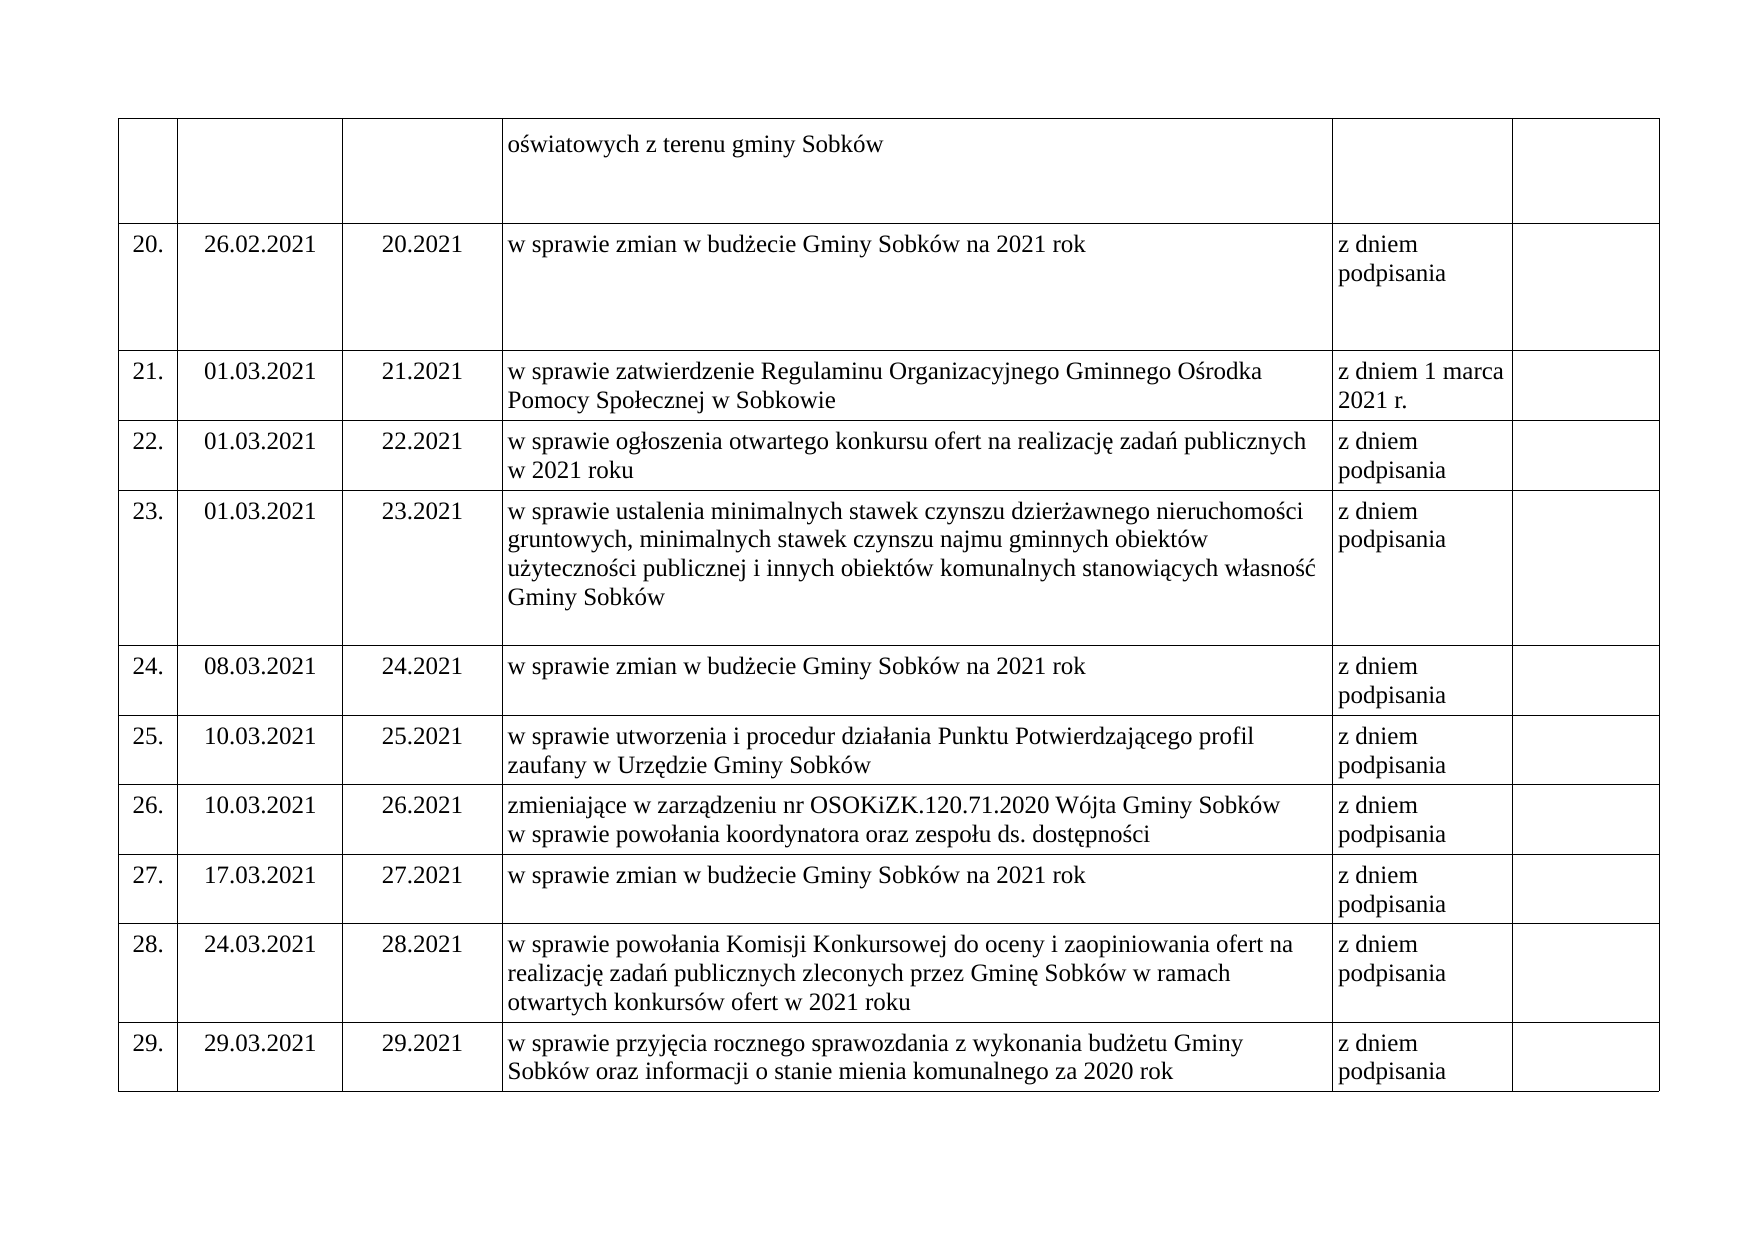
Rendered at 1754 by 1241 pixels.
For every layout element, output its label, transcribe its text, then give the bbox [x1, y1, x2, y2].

table_cell z dniem podpisania [1333, 421, 1512, 489]
table_cell 28. [119, 924, 177, 1021]
table_cell 20. [119, 224, 177, 350]
table_cell [1513, 855, 1659, 923]
table_cell w sprawie zmian w budżecie Gminy Sobków na 2021 rok [503, 855, 1332, 923]
table_cell w sprawie zatwierdzenie Regulaminu Organizacyjnego Gminnego Ośrodka Pomocy Społecznej w Sobkowie [503, 351, 1332, 419]
table_cell [178, 119, 342, 223]
table_cell 24. [119, 646, 177, 715]
table_cell [1513, 224, 1659, 350]
table_cell 29.03.2021 [178, 1023, 342, 1091]
table_cell 29.2021 [343, 1023, 502, 1091]
table_cell z dniem podpisania [1333, 1023, 1512, 1091]
table_cell 27. [119, 855, 177, 923]
table_cell [119, 119, 177, 223]
table_cell 21.2021 [343, 351, 502, 419]
table_cell w sprawie przyjęcia rocznego sprawozdania z wykonania budżetu Gminy Sobków oraz informacji o stanie mienia komunalnego za 2020 rok [503, 1023, 1332, 1091]
table_cell [343, 119, 502, 223]
table_cell zmieniające w zarządzeniu nr OSOKiZK.120.71.2020 Wójta Gminy Sobków w sprawie powołania koordynatora oraz zespołu ds. dostępności [503, 785, 1332, 854]
table_cell [1513, 421, 1659, 489]
table_cell 28.2021 [343, 924, 502, 1021]
table_cell z dniem podpisania [1333, 224, 1512, 350]
table_cell w sprawie ogłoszenia otwartego konkursu ofert na realizację zadań publicznych w 2021 roku [503, 421, 1332, 489]
table_cell w sprawie zmian w budżecie Gminy Sobków na 2021 rok [503, 224, 1332, 350]
table_cell [1513, 119, 1659, 223]
table_cell 10.03.2021 [178, 716, 342, 784]
table_cell w sprawie zmian w budżecie Gminy Sobków na 2021 rok [503, 646, 1332, 715]
table_cell 27.2021 [343, 855, 502, 923]
table_cell z dniem podpisania [1333, 855, 1512, 923]
table_cell [1513, 1023, 1659, 1091]
table_cell 23. [119, 491, 177, 645]
table_cell [1513, 716, 1659, 784]
table_cell z dniem podpisania [1333, 646, 1512, 715]
table_cell [1513, 785, 1659, 854]
table_cell 25. [119, 716, 177, 784]
table_cell z dniem podpisania [1333, 924, 1512, 1021]
table_cell 29. [119, 1023, 177, 1091]
table_cell 25.2021 [343, 716, 502, 784]
table_cell z dniem podpisania [1333, 716, 1512, 784]
table_cell 26. [119, 785, 177, 854]
table_cell w sprawie powołania Komisji Konkursowej do oceny i zaopiniowania ofert na realizację zadań publicznych zleconych przez Gminę Sobków w ramach otwartych konkursów ofert w 2021 roku [503, 924, 1332, 1021]
table_cell [1513, 351, 1659, 419]
table_cell 23.2021 [343, 491, 502, 645]
table_cell 24.2021 [343, 646, 502, 715]
table_cell 22. [119, 421, 177, 489]
table_cell 22.2021 [343, 421, 502, 489]
table_cell 01.03.2021 [178, 421, 342, 489]
table_cell 20.2021 [343, 224, 502, 350]
table_cell 08.03.2021 [178, 646, 342, 715]
table_cell oświatowych z terenu gminy Sobków [503, 119, 1332, 223]
table_cell 26.2021 [343, 785, 502, 854]
table_cell [1513, 491, 1659, 645]
table_cell [1333, 119, 1512, 223]
table_cell z dniem podpisania [1333, 785, 1512, 854]
table_cell z dniem podpisania [1333, 491, 1512, 645]
table_cell 01.03.2021 [178, 491, 342, 645]
table_cell z dniem 1 marca 2021 r. [1333, 351, 1512, 419]
table_cell [1513, 646, 1659, 715]
table_cell 17.03.2021 [178, 855, 342, 923]
table_cell w sprawie ustalenia minimalnych stawek czynszu dzierżawnego nieruchomości gruntowych, minimalnych stawek czynszu najmu gminnych obiektów użyteczności publicznej i innych obiektów komunalnych stanowiących własność Gminy Sobków [503, 491, 1332, 645]
table_cell 01.03.2021 [178, 351, 342, 419]
table_cell 10.03.2021 [178, 785, 342, 854]
table_cell [1513, 924, 1659, 1021]
table_cell 26.02.2021 [178, 224, 342, 350]
table_cell 24.03.2021 [178, 924, 342, 1021]
table_cell 21. [119, 351, 177, 419]
table_cell w sprawie utworzenia i procedur działania Punktu Potwierdzającego profil zaufany w Urzędzie Gminy Sobków [503, 716, 1332, 784]
